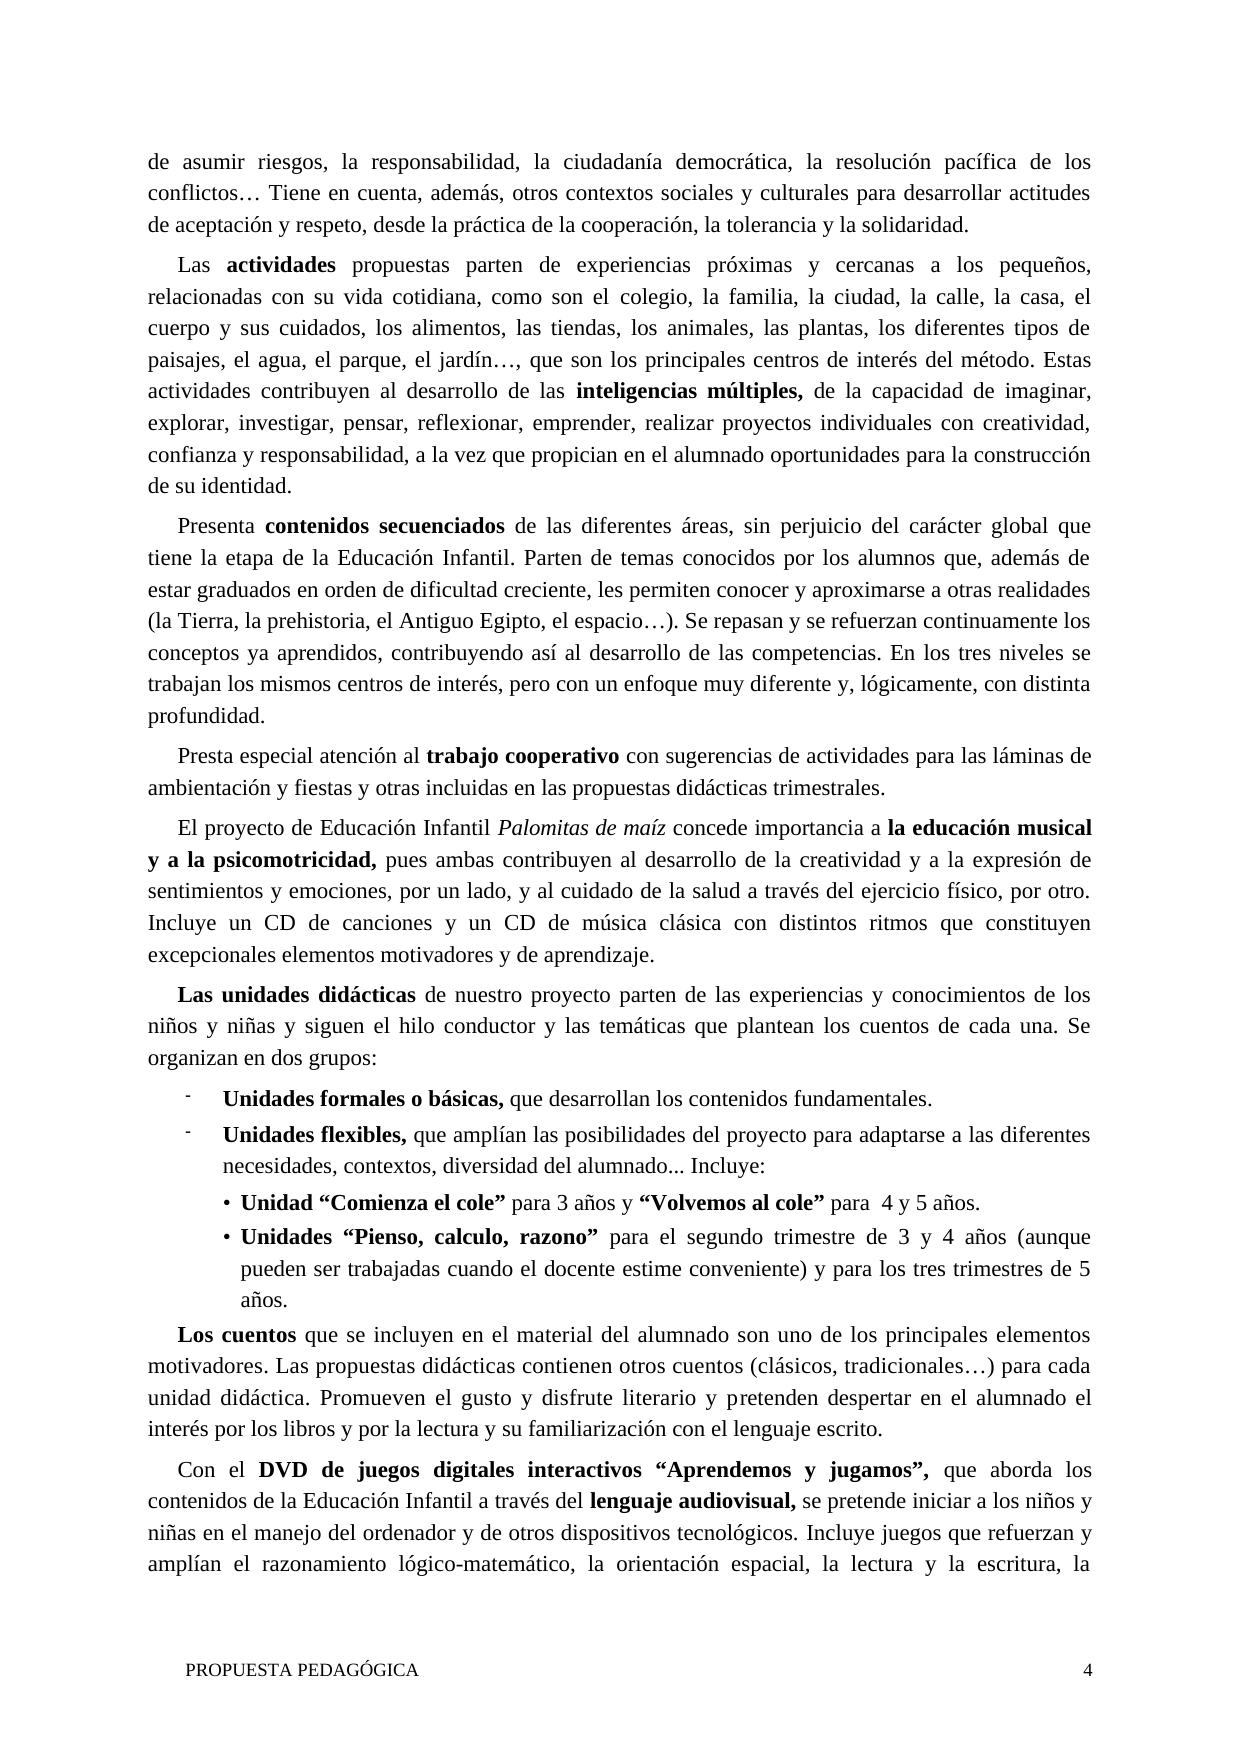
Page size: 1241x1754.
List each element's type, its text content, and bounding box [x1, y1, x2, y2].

list • Unidad “Comienza el cole” para 3 años y “Volvemos al cole” para 4 y 5 años. [223, 1189, 1092, 1215]
list Unidades formales o básicas, que desarrollan los contenidos fundamentales. [185, 1084, 1092, 1111]
text Con el DVD de juegos digitales interactivos “Aprendemos y jugamos”, que aborda los contenidos de la Educación Infantil a través del lenguaje audiovisual, se pretende iniciar a los niños y niñas en el manejo del ordenador y de otros dispositivos tecnológicos. Incluye juegos que refuerzan y amplían el razonamiento lógico-matemático, la orientación espacial, la lectura y la escritura, la [148, 1456, 1092, 1577]
list Unidades flexibles, que amplían las posibilidades del proyecto para adaptarse a las diferentes necesidades, contextos, diversidad del alumnado... Incluye: [185, 1121, 1092, 1179]
text Las unidades didácticas de nuestro proyecto parten de las experiencias y conocimientos de los niños y niñas y siguen el hilo conductor y las temáticas que plantean los cuentos de cada una. Se organizan en dos grupos: [148, 981, 1092, 1071]
text Las actividades propuestas parten de experiencias próximas y cercanas a los pequeños, relacionadas con su vida cotidiana, como son el colegio, la familia, la ciudad, la calle, la casa, el cuerpo y sus cuidados, los alimentos, las tiendas, los animales, las plantas, los diferentes tipos de paisajes, el agua, el parque, el jardín…, que son los principales centros de interés del método. Estas actividades contribuyen al desarrollo de las inteligencias múltiples, de la capacidad de imaginar, explorar, investigar, pensar, reflexionar, emprender, realizar proyectos individuales con creatividad, confianza y responsabilidad, a la vez que propician en el alumnado oportunidades para la construcción de su identidad. [148, 251, 1092, 498]
text de asumir riesgos, la responsabilidad, la ciudadanía democrática, la resolución pacífica de los conflictos… Tiene en cuenta, además, otros contextos sociales y culturales para desarrollar actitudes de aceptación y respeto, desde la práctica de la cooperación, la tolerancia y la solidaridad. [148, 148, 1092, 237]
text Presenta contenidos secuenciados de las diferentes áreas, sin perjuicio del carácter global que tiene la etapa de la Educación Infantil. Parten de temas conocidos por los alumnos que, además de estar graduados en orden de dificultad creciente, les permiten conocer y aproximarse a otras realidades (la Tierra, la prehistoria, el Antiguo Egipto, el espacio…). Se repasan y se refuerzan continuamente los conceptos ya aprendidos, contribuyendo así al desarrollo de las competencias. En los tres niveles se trabajan los mismos centros de interés, pero con un enfoque muy diferente y, lógicamente, con distinta profundidad. [148, 513, 1092, 728]
text Los cuentos que se incluyen en el material del alumnado son uno de los principales elementos motivadores. Las propuestas didácticas contienen otros cuentos (clásicos, tradicionales…) para cada unidad didáctica. Promueven el gusto y disfrute literario y pretenden despertar en el alumnado el interés por los libros y por la lectura y su familiarización con el lenguaje escrito. [148, 1321, 1092, 1442]
text El proyecto de Educación Infantil Palomitas de maíz concede importancia a la educación musical y a la psicomotricidad, pues ambas contribuyen al desarrollo de la creatividad y a la expresión de sentimientos y emociones, por un lado, y al cuidado de la salud a través del ejercicio físico, por otro. Incluye un CD de canciones y un CD de música clásica con distintos ritmos que constituyen excepcionales elementos motivadores y de aprendizaje. [148, 814, 1092, 967]
list • Unidades “Pienso, calculo, razono” para el segundo trimestre de 3 y 4 años (aunque pueden ser trabajadas cuando el docente estime conveniente) y para los tres trimestres de 5 años. [223, 1223, 1092, 1313]
text Presta especial atención al trabajo cooperativo con sugerencias de actividades para las láminas de ambientación y fiestas y otras incluidas en las propuestas didácticas trimestrales. [148, 742, 1092, 800]
